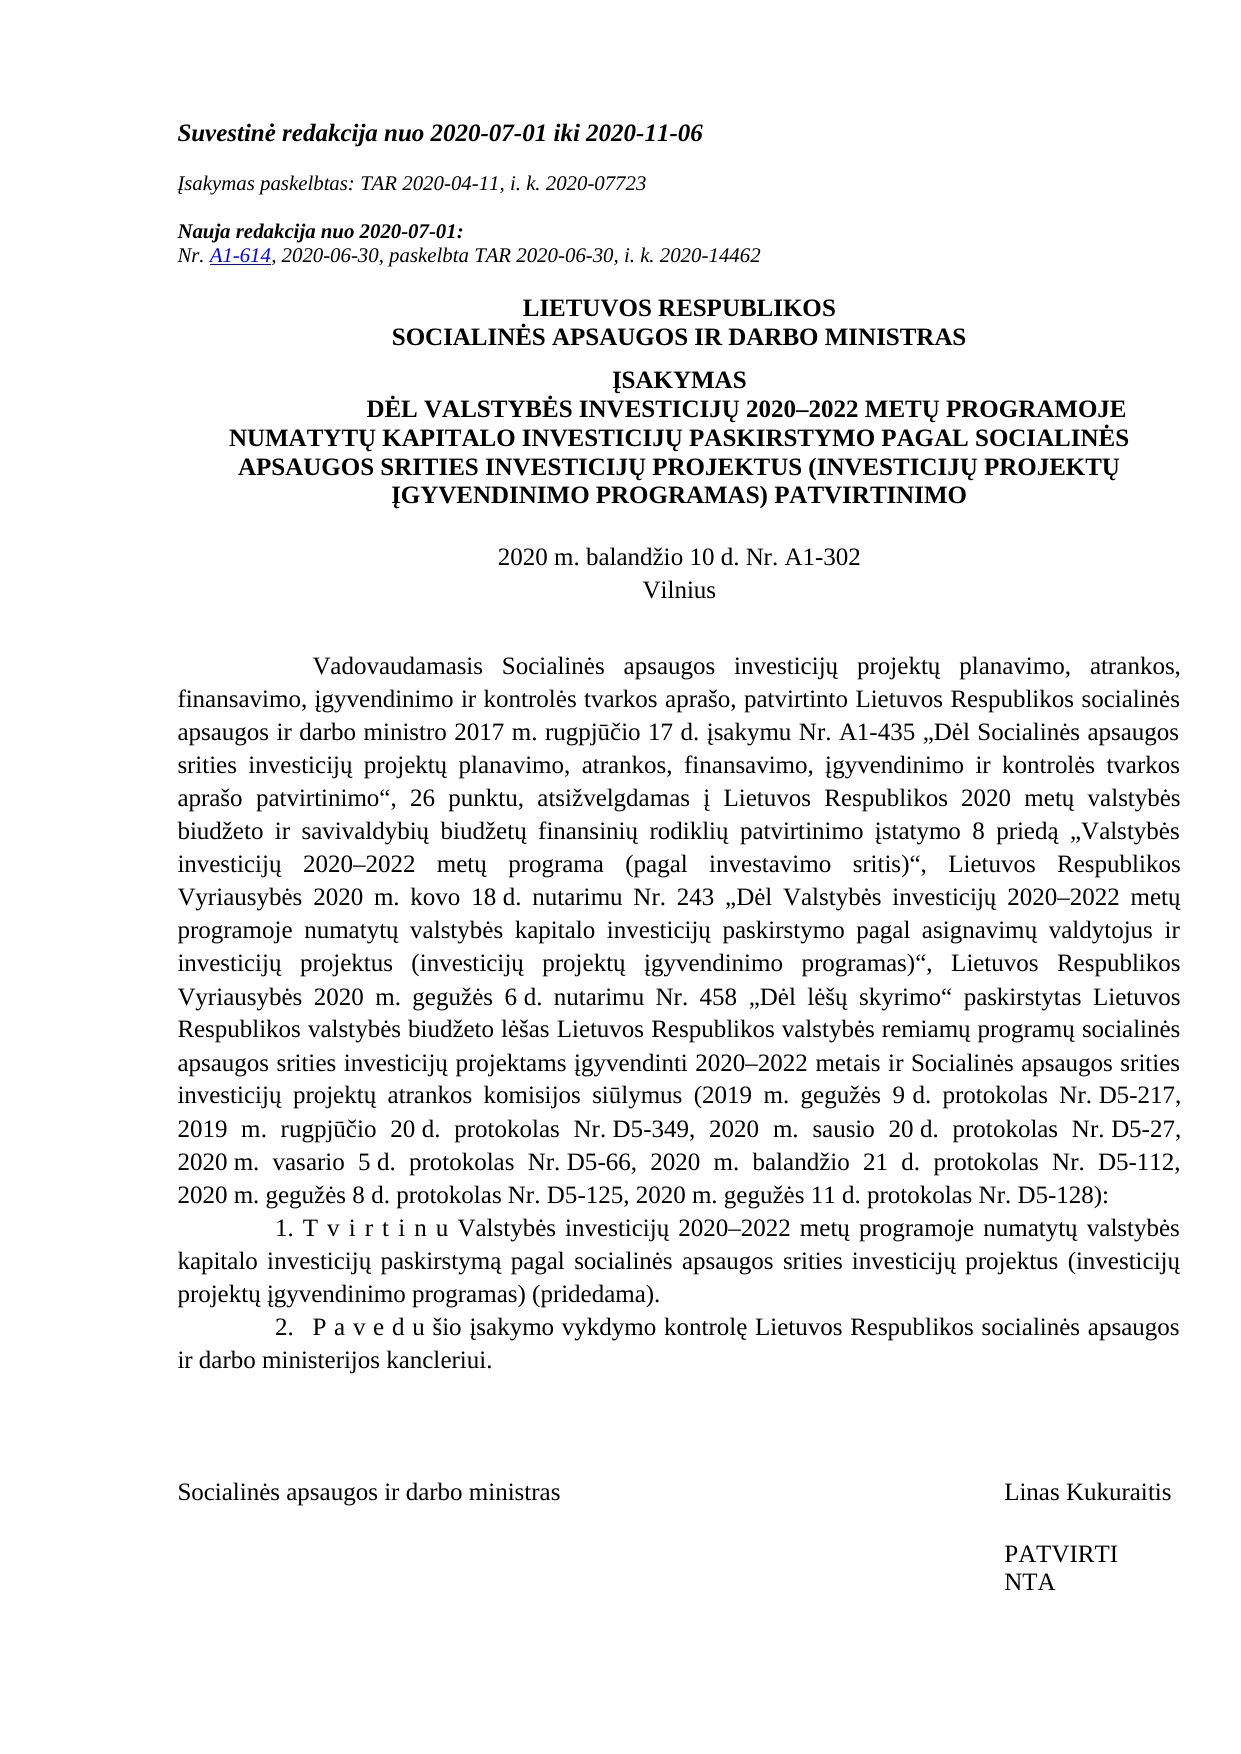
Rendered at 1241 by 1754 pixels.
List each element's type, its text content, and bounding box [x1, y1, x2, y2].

text 1. T v i r t i n u Valstybės investicijų 2020–2022 metų programoje numatytų valstybės kapitalo investicijų paskirstymą pagal socialinės apsaugos srities investicijų projektus (investicijų projektų įgyvendinimo programas) (pridedama). [177, 1213, 1181, 1307]
text SOCIALINĖS APSAUGOS IR DARBO MINISTRAS [177, 322, 1181, 351]
text Suvestinė redakcija nuo 2020-07-01 iki 2020-11-06 [177, 118, 1181, 147]
text Nr. A1-614, 2020-06-30, paskelbta TAR 2020-06-30, i. k. 2020-14462 [177, 243, 1181, 267]
text Nauja redakcija nuo 2020-07-01: [177, 219, 1181, 243]
text 2020 m. balandžio 10 d. Nr. A1-302 Vilnius [177, 542, 1181, 604]
text 2. P a v e d u šio įsakymo vykdymo kontrolę Lietuvos Respublikos socialinės apsaugos ir darbo ministerijos kancleriui. [177, 1312, 1181, 1373]
text Įsakymas paskelbtas: TAR 2020-04-11, i. k. 2020-07723 [177, 171, 1181, 195]
text Vadovaudamasis Socialinės apsaugos investicijų projektų planavimo, atrankos, finansavimo, įgyvendinimo ir kontrolės tvarkos aprašo, patvirtinto Lietuvos Respublikos socialinės apsaugos ir darbo ministro 2017 m. rugpjūčio 17 d. įsakymu Nr. A1-435 „Dėl Socialinės apsaugos srities investicijų projektų planavimo, atrankos, finansavimo, įgyvendinimo ir kontrolės tvarkos aprašo patvirtinimo“, 26 punktu, atsižvelgdamas į Lietuvos Respublikos 2020 metų valstybės biudžeto ir savivaldybių biudžetų finansinių rodiklių patvirtinimo įstatymo 8 priedą „Valstybės investicijų 2020–2022 metų programa (pagal investavimo sritis)“, Lietuvos Respublikos Vyriausybės 2020 m. kovo 18 d. nutarimu Nr. 243 „Dėl Valstybės investicijų 2020–2022 metų programoje numatytų valstybės kapitalo investicijų paskirstymo pagal asignavimų valdytojus ir investicijų projektus (investicijų projektų įgyvendinimo programas)“, Lietuvos Respublikos Vyriausybės 2020 m. gegužės 6 d. nutarimu Nr. 458 „Dėl lėšų skyrimo“ paskirstytas Lietuvos Respublikos valstybės biudžeto lėšas Lietuvos Respublikos valstybės remiamų programų socialinės apsaugos srities investicijų projektams įgyvendinti 2020–2022 metais ir Socialinės apsaugos srities investicijų projektų atrankos komisijos siūlymus (2019 m. gegužės 9 d. protokolas Nr. D5‑217, 2019 m. rugpjūčio 20 d. protokolas Nr. D5‑349, 2020 m. sausio 20 d. protokolas Nr. D5‑27, 2020 m. vasario 5 d. protokolas Nr. D5‑66, 2020 m. balandžio 21 d. protokolas Nr. D5-112, 2020 m. gegužės 8 d. protokolas Nr. D5‑125, 2020 m. gegužės 11 d. protokolas Nr. D5-128): [177, 651, 1181, 1208]
text ĮSAKYMAS [177, 365, 1181, 394]
text LIETUVOS RESPUBLIKOS [177, 293, 1181, 322]
text PATVIRTINTA [1004, 1539, 1122, 1596]
text Socialinės apsaugos ir darbo ministras Linas Kukuraitis [177, 1477, 1181, 1506]
text DĖL VALSTYBĖS INVESTICIJŲ 2020–2022 METŲ PROGRAMOJE NUMATYTŲ KAPITALO INVESTICIJŲ PASKIRSTYMO PAGAL SOCIALINĖS APSAUGOS SRITIES INVESTICIJŲ PROJEKTUS (INVESTICIJŲ PROJEKTŲ ĮGYVENDINIMO PROGRAMAS) PATVIRTINIMO [177, 394, 1181, 509]
